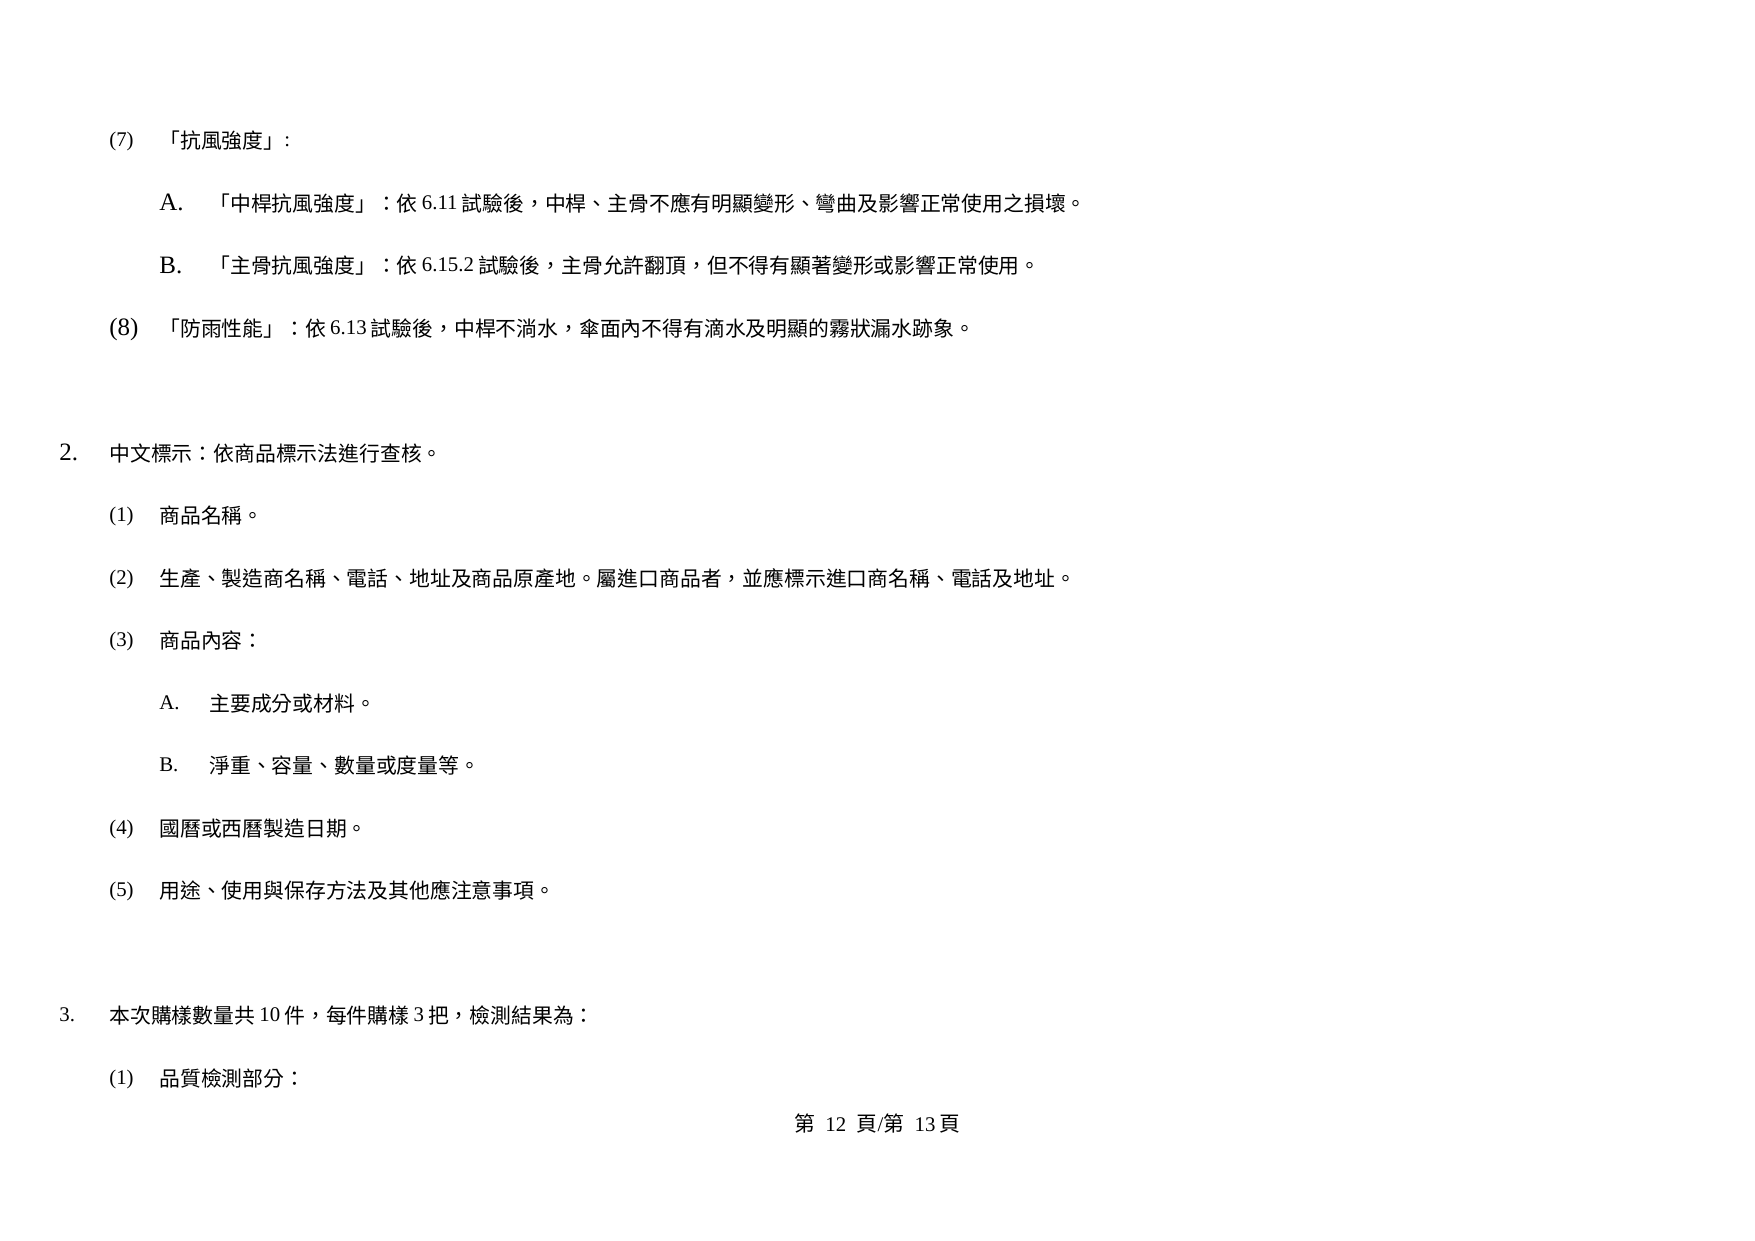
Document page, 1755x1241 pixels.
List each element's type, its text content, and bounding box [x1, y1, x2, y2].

list 「主骨抗風強度」：依6.15.2試驗後，主骨允許翻頂，但不得有顯著變形或影響正常使用。 [159, 223, 1695, 285]
list 國曆或西曆製造日期。 [109, 785, 1695, 848]
list 中文標示：依商品標示法進行查核。 [59, 410, 1695, 473]
list 商品名稱。 [109, 473, 1695, 535]
list 用途、使用與保存方法及其他應注意事項。 [109, 848, 1695, 910]
list 生產、製造商名稱、電話、地址及商品原產地。屬進口商品者，並應標示進口商名稱、電話及地址。 [109, 535, 1695, 598]
list 商品內容： [109, 598, 1695, 660]
list 「防雨性能」：依6.13試驗後，中桿不淌水，傘面內不得有滴水及明顯的霧狀漏水跡象。 [109, 285, 1695, 348]
list 「中桿抗風強度」：依6.11試驗後，中桿、主骨不應有明顯變形、彎曲及影響正常使用之損壞。 [159, 160, 1695, 223]
list 淨重、容量、數量或度量等。 [159, 723, 1695, 785]
list 主要成分或材料。 [159, 660, 1695, 723]
list 本次購樣數量共10件，每件購樣3把，檢測結果為： [59, 973, 1695, 1035]
list 品質檢測部分： [109, 1035, 1695, 1098]
list 「抗風強度」: [109, 98, 1695, 160]
